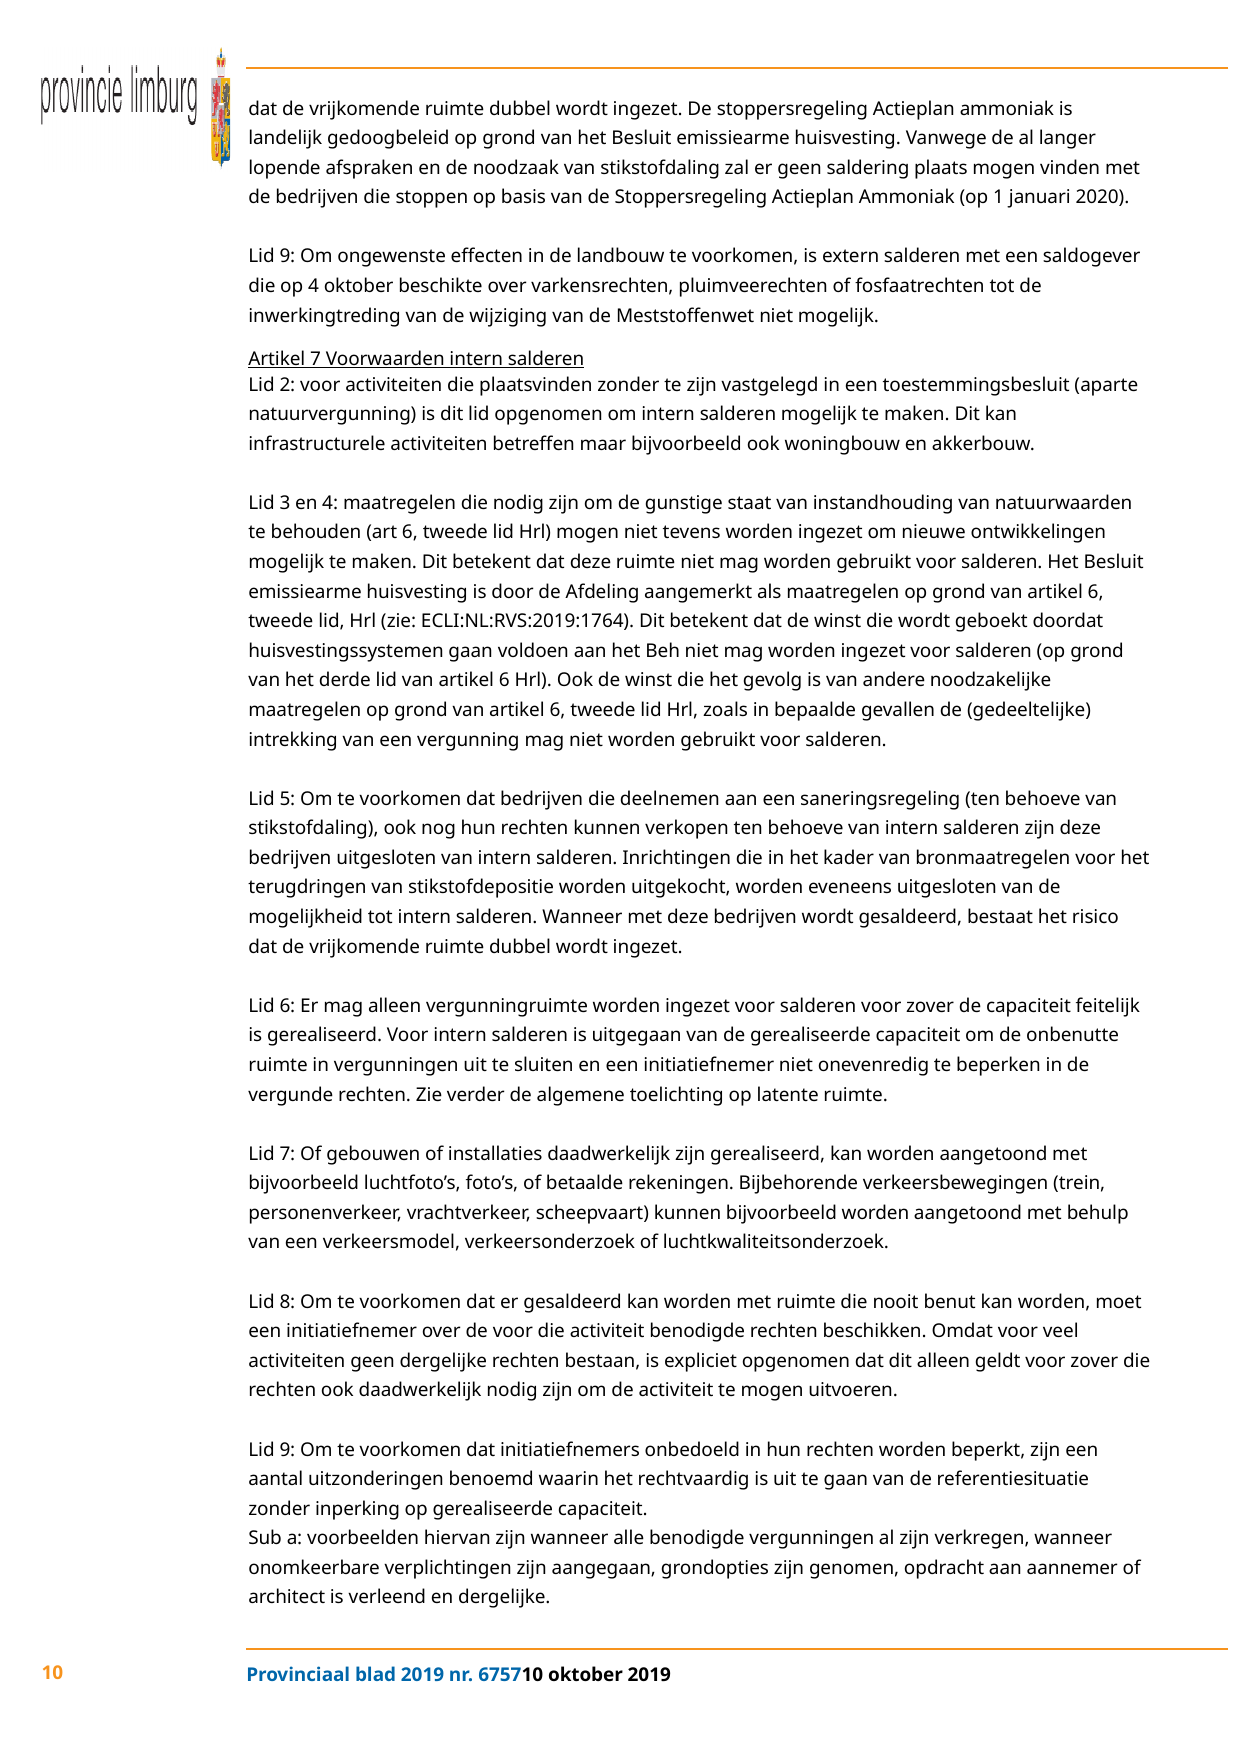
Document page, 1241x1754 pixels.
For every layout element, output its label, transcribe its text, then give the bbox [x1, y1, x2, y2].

text Lid 3 en 4: maatregelen die nodig zijn om de gunstige staat van instandhouding van natuurwaarden te behouden (art 6, tweede lid Hrl) mogen niet tevens worden ingezet om nieuwe ontwikkelingen mogelijk te maken. Dit betekent dat deze ruimte niet mag worden gebruikt voor salderen. Het Besluit emissiearme huisvesting is door de Afdeling aangemerkt als maatregelen op grond van artikel 6, tweede lid, Hrl (zie: ECLI:NL:RVS:2019:1764). Dit betekent dat de winst die wordt geboekt doordat huisvestingssystemen gaan voldoen aan het Beh niet mag worden ingezet voor salderen (op grond van het derde lid van artikel 6 Hrl). Ook de winst die het gevolg is van andere noodzakelijke maatregelen op grond van artikel 6, tweede lid Hrl, zoals in bepaalde gevallen de (gedeeltelijke) intrekking van een vergunning mag niet worden gebruikt voor salderen. [248, 489, 1152, 751]
text Artikel 7 Voorwaarden intern salderen [248, 345, 1152, 371]
text Lid 5: Om te voorkomen dat bedrijven die deelnemen aan een saneringsregeling (ten behoeve van stikstofdaling), ook nog hun rechten kunnen verkopen ten behoeve van intern salderen zijn deze bedrijven uitgesloten van intern salderen. Inrichtingen die in het kader van bronmaatregelen voor het terugdringen van stikstofdepositie worden uitgekocht, worden eveneens uitgesloten van de mogelijkheid tot intern salderen. Wanneer met deze bedrijven wordt gesaldeerd, bestaat het risico dat de vrijkomende ruimte dubbel wordt ingezet. [248, 785, 1152, 958]
text Lid 9: Om ongewenste effecten in de landbouw te voorkomen, is extern salderen met een saldogever die op 4 oktober beschikte over varkensrechten, pluimveerechten of fosfaatrechten tot de inwerkingtreding van de wijziging van de Meststoffenwet niet mogelijk. [248, 243, 1152, 328]
text Lid 7: Of gebouwen of installaties daadwerkelijk zijn gerealiseerd, kan worden aangetoond met bijvoorbeeld luchtfoto’s, foto’s, of betaalde rekeningen. Bijbehorende verkeersbewegingen (trein, personenverkeer, vrachtverkeer, scheepvaart) kunnen bijvoorbeeld worden aangetoond met behulp van een verkeersmodel, verkeersonderzoek of luchtkwaliteitsonderzoek. [248, 1140, 1152, 1254]
text Sub a: voorbeelden hiervan zijn wanneer alle benodigde vergunningen al zijn verkregen, wanneer onomkeerbare verplichtingen zijn aangegaan, grondopties zijn genomen, opdracht aan aannemer of architect is verleend en dergelijke. [248, 1524, 1152, 1609]
text Lid 2: voor activiteiten die plaatsvinden zonder te zijn vastgelegd in een toestemmingsbesluit (aparte natuurvergunning) is dit lid opgenomen om intern salderen mogelijk te maken. Dit kan infrastructurele activiteiten betreffen maar bijvoorbeeld ook woningbouw en akkerbouw. [248, 371, 1152, 456]
text dat de vrijkomende ruimte dubbel wordt ingezet. De stoppersregeling Actieplan ammoniak is landelijk gedoogbeleid op grond van het Besluit emissiearme huisvesting. Vanwege de al langer lopende afspraken en de noodzaak van stikstofdaling zal er geen saldering plaats mogen vinden met de bedrijven die stoppen op basis van de Stoppersregeling Actieplan Ammoniak (op 1 januari 2020). [248, 95, 1152, 209]
text Lid 9: Om te voorkomen dat initiatiefnemers onbedoeld in hun rechten worden beperkt, zijn een aantal uitzonderingen benoemd waarin het rechtvaardig is uit te gaan van de referentiesituatie zonder inperking op gerealiseerde capaciteit. [248, 1436, 1152, 1521]
text Lid 8: Om te voorkomen dat er gesaldeerd kan worden met ruimte die nooit benut kan worden, moet een initiatiefnemer over de voor die activiteit benodigde rechten beschikken. Omdat voor veel activiteiten geen dergelijke rechten bestaan, is expliciet opgenomen dat dit alleen geldt voor zover die rechten ook daadwerkelijk nodig zijn om de activiteit te mogen uitvoeren. [248, 1288, 1152, 1402]
text Lid 6: Er mag alleen vergunningruimte worden ingezet voor salderen voor zover de capaciteit feitelijk is gerealiseerd. Voor intern salderen is uitgegaan van de gerealiseerde capaciteit om de onbenutte ruimte in vergunningen uit te sluiten en een initiatiefnemer niet onevenredig te beperken in de vergunde rechten. Zie verder de algemene toelichting op latente ruimte. [248, 992, 1152, 1106]
picture [41, 47, 231, 172]
